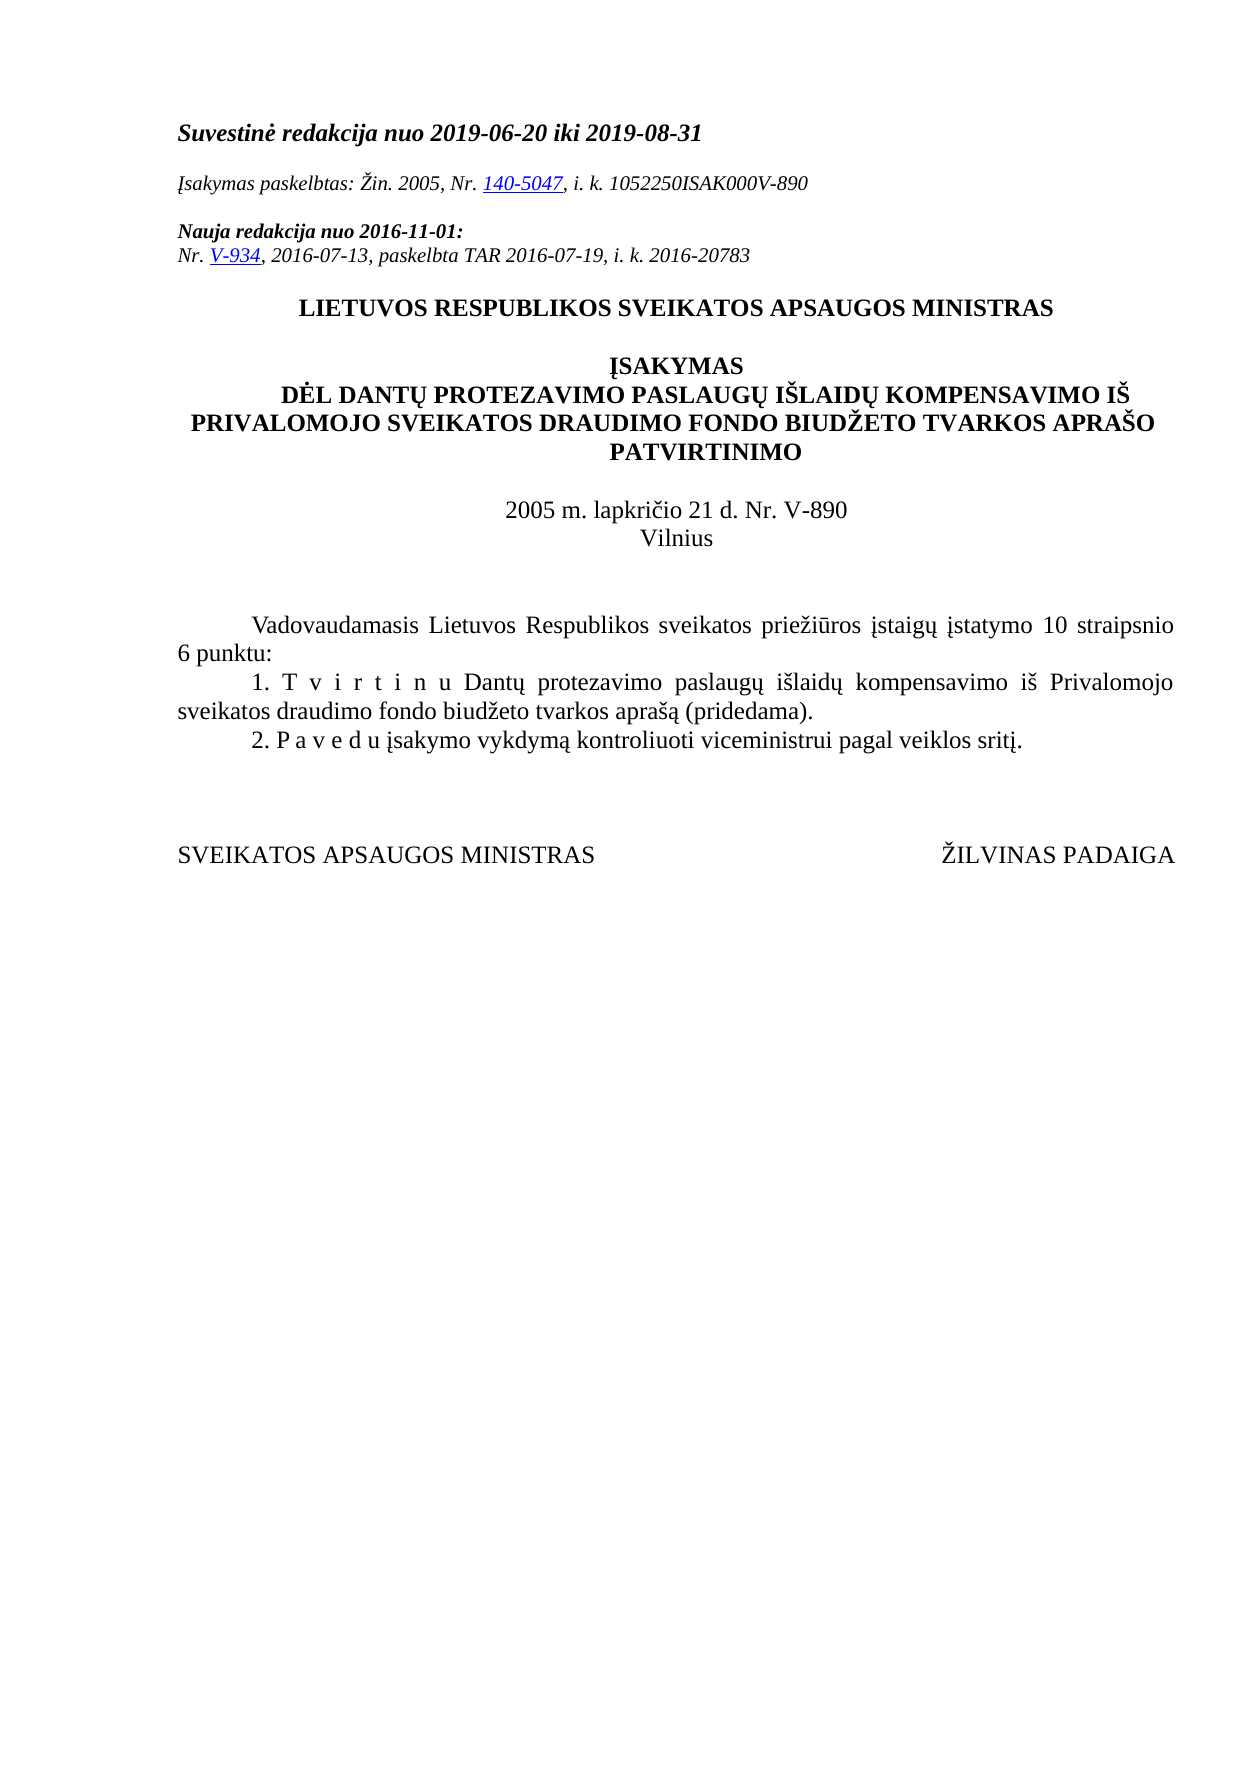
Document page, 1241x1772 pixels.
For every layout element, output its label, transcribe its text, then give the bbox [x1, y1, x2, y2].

text ĮSAKYMAS [177, 351, 1175, 380]
text Vilnius [177, 523, 1175, 552]
text PATVIRTINIMO [177, 437, 1175, 466]
text SVEIKATOS APSAUGOS MINISTRAS ŽILVINAS PADAIGA [177, 840, 1175, 868]
text Suvestinė redakcija nuo 2019-06-20 iki 2019-08-31 [177, 118, 1175, 147]
text Dėl DANTŲ PROTEZAVIMO PASLAUGŲ IŠLAIDŲ KOMPENSAVIMO IŠ PRIVALOMOJO SVEIKATOS DRAUDIMO FONDO BIUDŽETO TVARKOS APRAŠO [177, 380, 1175, 437]
text Nauja redakcija nuo 2016-11-01: [177, 219, 1175, 243]
text 2. P a v e d u įsakymo vykdymą kontroliuoti viceministrui pagal veiklos sritį. [177, 725, 1175, 753]
text Vadovaudamasis Lietuvos Respublikos sveikatos priežiūros įstaigų įstatymo 10 straipsnio 6 punktu: [177, 610, 1175, 667]
text Įsakymas paskelbtas: Žin. 2005, Nr. 140-5047, i. k. 1052250ISAK000V-890 [177, 171, 1175, 195]
text Nr. V-934, 2016-07-13, paskelbta TAR 2016-07-19, i. k. 2016-20783 [177, 243, 1175, 267]
text 2005 m. lapkričio 21 d. Nr. V-890 [177, 495, 1175, 523]
text LIETUVOS RESPUBLIKOS SVEIKATOS APSAUGOS MINISTRAS [177, 293, 1175, 322]
text 1. T v i r t i n u Dantų protezavimo paslaugų išlaidų kompensavimo iš Privalomojo sveikatos draudimo fondo biudžeto tvarkos aprašą (pridedama). [177, 667, 1175, 725]
